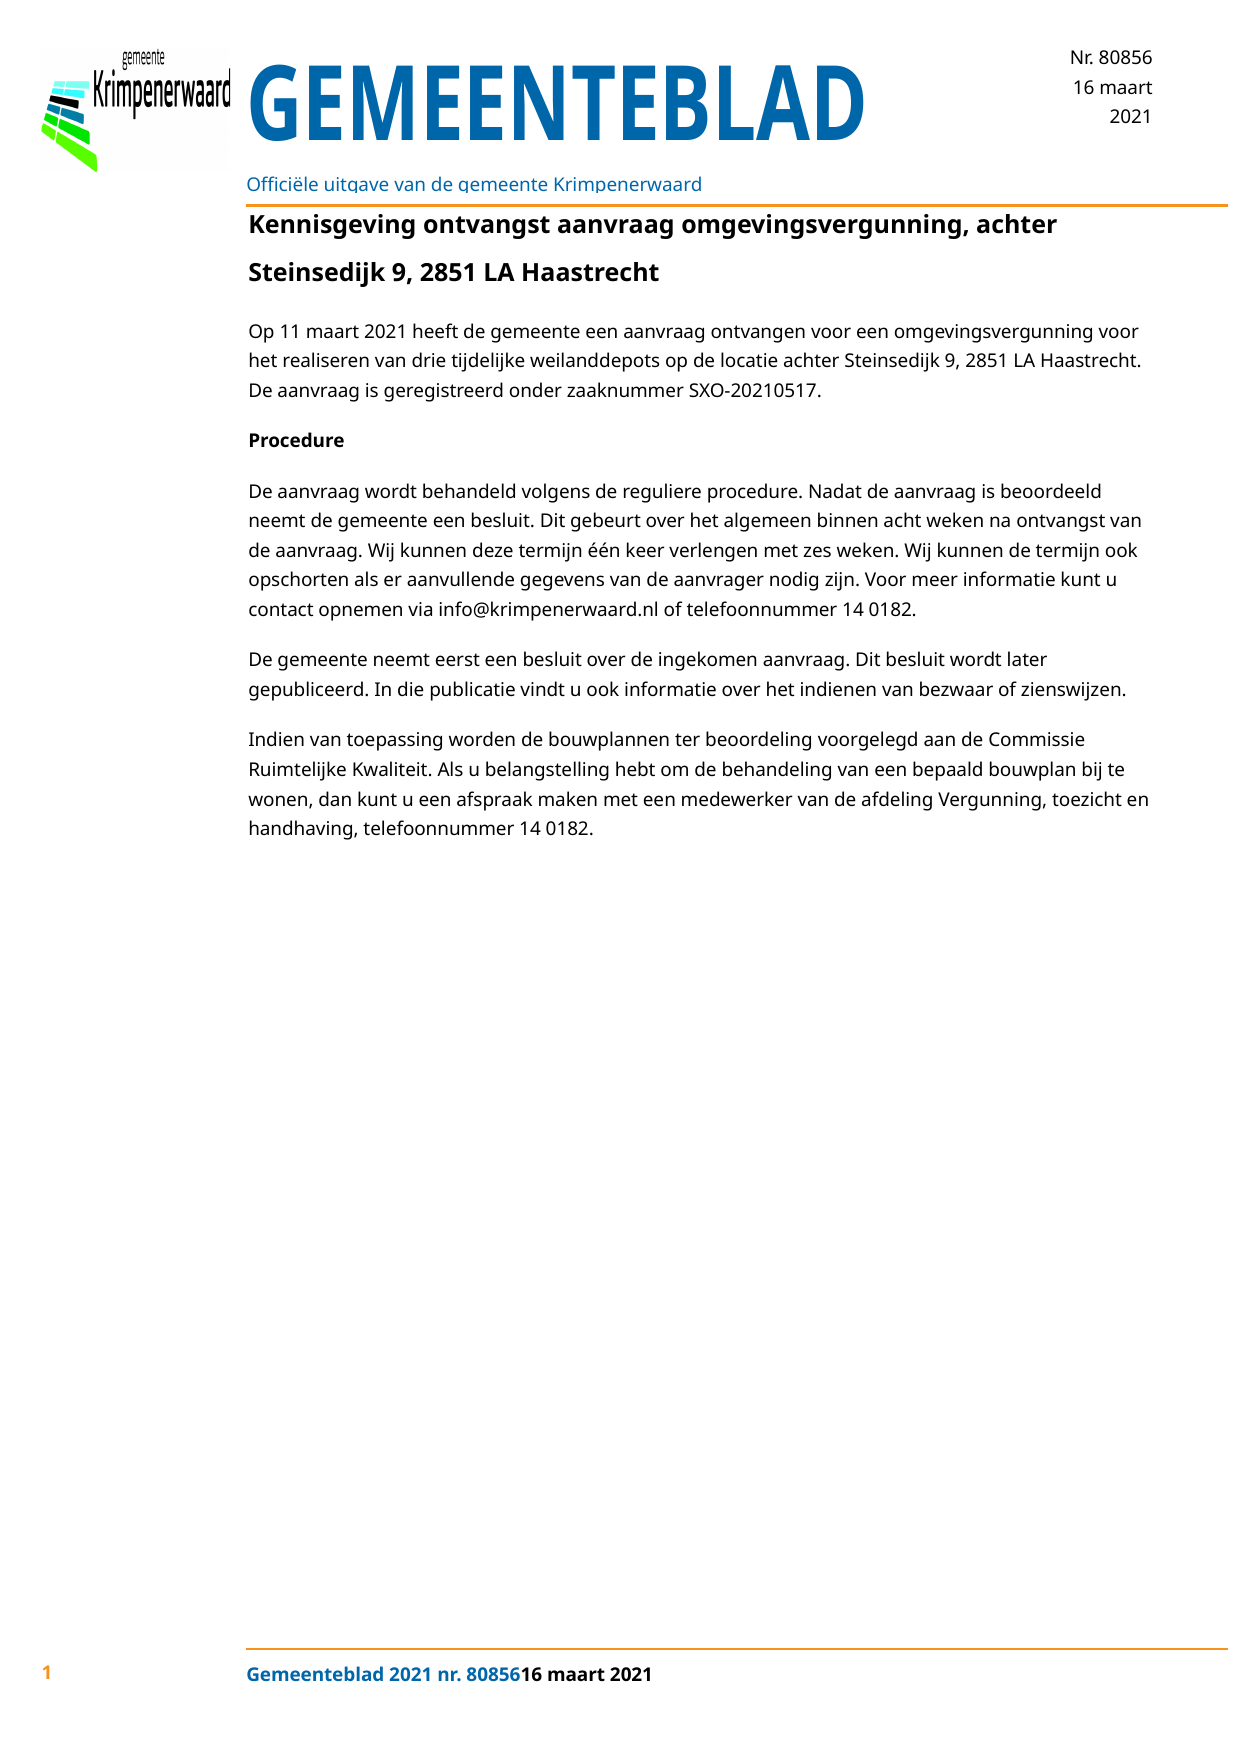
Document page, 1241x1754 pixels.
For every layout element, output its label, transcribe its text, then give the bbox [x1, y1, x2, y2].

text Procedure [248, 427, 1152, 453]
picture [41, 47, 231, 172]
text De gemeente neemt eerst een besluit over de ingekomen aanvraag. Dit besluit wordt later gepubliceerd. In die publicatie vindt u ook informatie over het indienen van bezwaar of zienswijzen. [248, 647, 1152, 702]
text Op 11 maart 2021 heeft de gemeente een aanvraag ontvangen voor een omgevingsvergunning voor het realiseren van drie tijdelijke weilanddepots op de locatie achter Steinsedijk 9, 2851 LA Haastrecht. De aanvraag is geregistreerd onder zaaknummer SXO-20210517. [248, 318, 1152, 403]
text Kennisgeving ontvangst aanvraag omgevingsvergunning, achter Steinsedijk 9, 2851 LA Haastrecht [248, 207, 1152, 288]
text Indien van toepassing worden de bouwplannen ter beoordeling voorgelegd aan de Commissie Ruimtelijke Kwaliteit. Als u belangstelling hebt om de behandeling van een bepaald bouwplan bij te wonen, dan kunt u een afspraak maken met een medewerker van de afdeling Vergunning, toezicht en handhaving, telefoonnummer 14 0182. [248, 727, 1152, 841]
text De aanvraag wordt behandeld volgens de reguliere procedure. Nadat de aanvraag is beoordeeld neemt de gemeente een besluit. Dit gebeurt over het algemeen binnen acht weken na ontvangst van de aanvraag. Wij kunnen deze termijn één keer verlengen met zes weken. Wij kunnen de termijn ook opschorten als er aanvullende gegevens van de aanvrager nodig zijn. Voor meer informatie kunt u contact opnemen via info@krimpenerwaard.nl of telefoonnummer 14 0182. [248, 478, 1152, 622]
